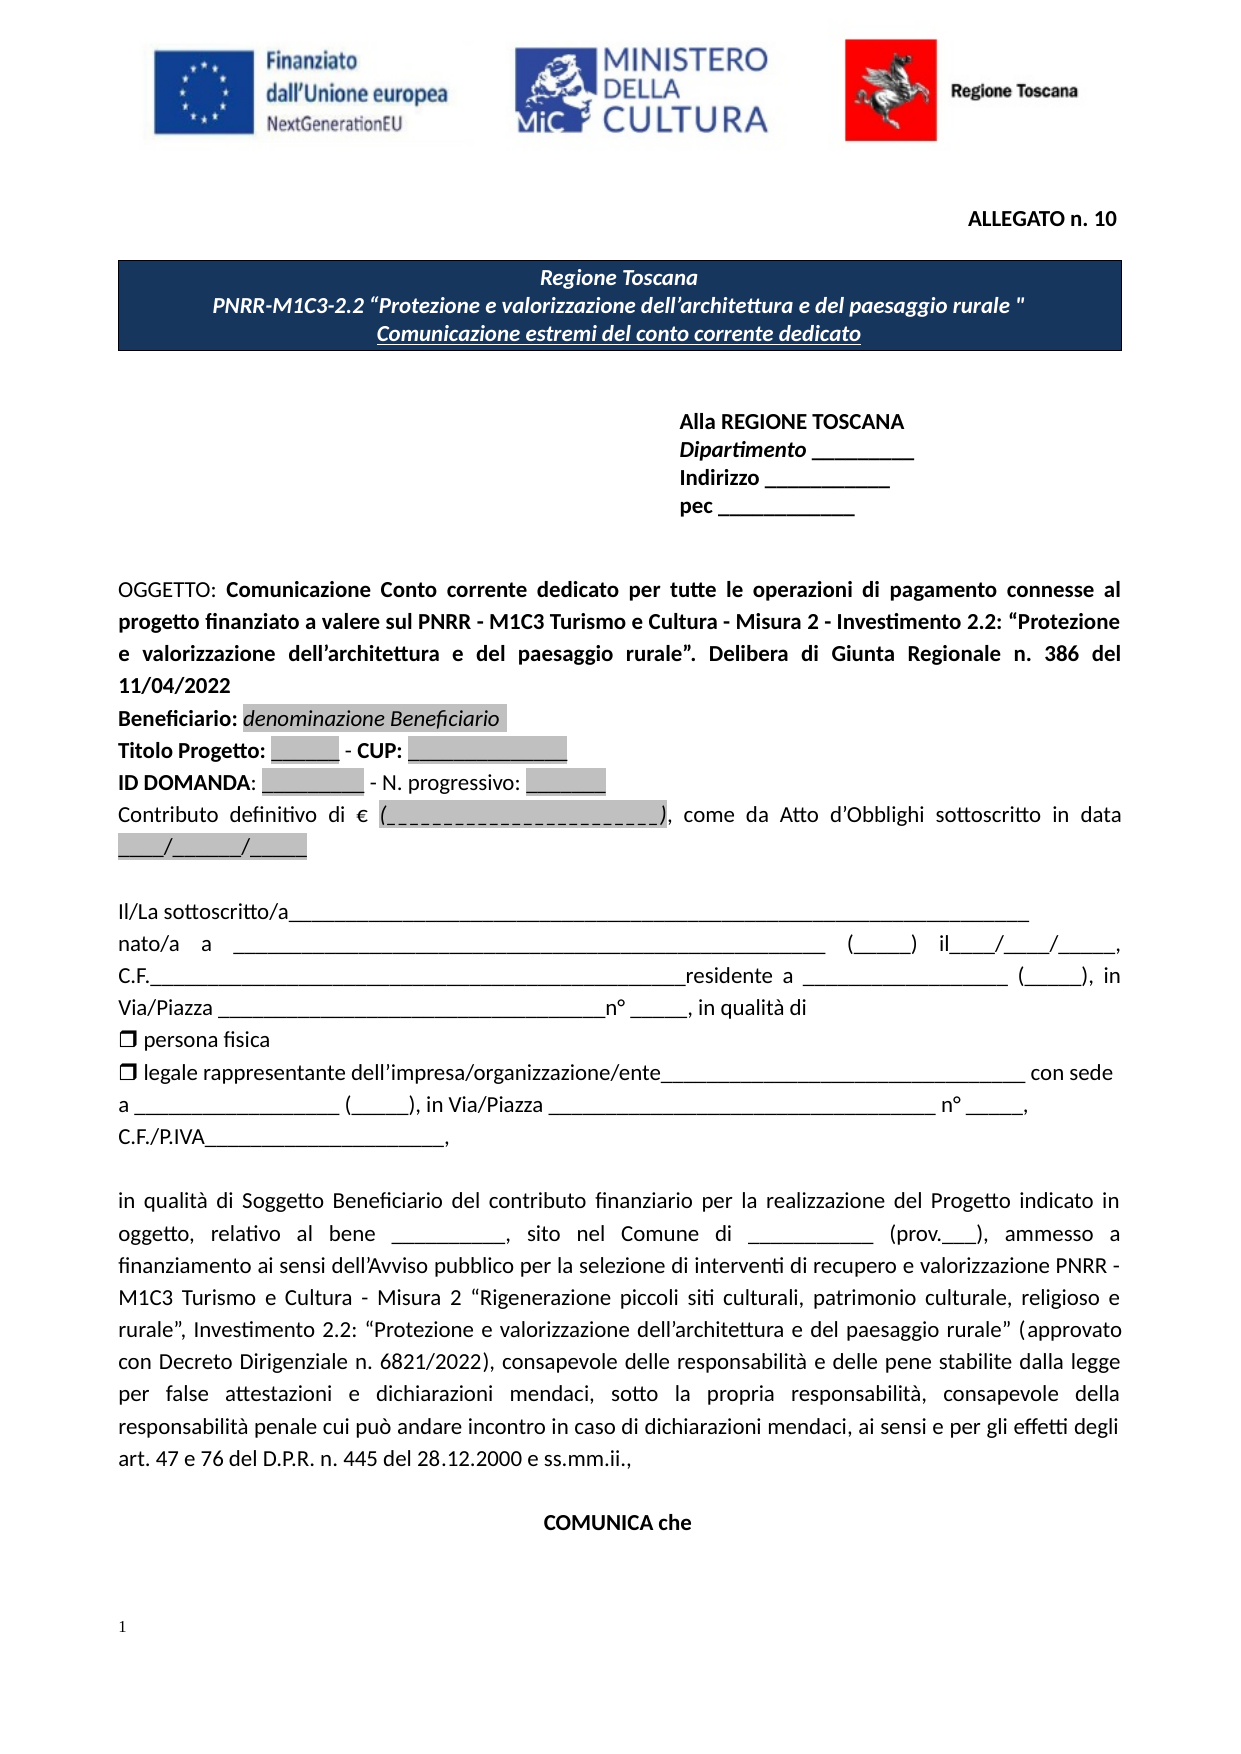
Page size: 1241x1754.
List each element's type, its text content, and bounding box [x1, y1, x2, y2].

text Beneficiario: denominazione Beneficiario [118, 704, 1122, 732]
text Titolo Progetto: ______ - CUP: ______________ [118, 736, 1122, 764]
text Alla REGIONE TOSCANA [605, 407, 1122, 435]
text nato/a a ____________________________________________________ (_____) il____/____/_____, C.F._______________________________________________residente a __________________ (_____), in Via/Piazza __________________________________n° _____, in qualità di [118, 929, 1122, 1021]
text pec ____________ [605, 491, 1122, 519]
text PNRR-M1C3-2.2 “Protezione e valorizzazione dell’architettura e del paesaggio rurale " [119, 288, 1121, 316]
text Indirizzo ___________ [605, 463, 1122, 491]
text Il/La sottoscritto/a_________________________________________________________________ [118, 897, 1122, 925]
text Comunicazione estremi del conto corrente dedicato [119, 316, 1121, 350]
text ALLEGATO n. 10 [118, 204, 1122, 232]
text ID DOMANDA: _________ - N. progressivo: _______ [118, 768, 1122, 796]
text COMUNICA che [118, 1508, 1122, 1536]
text OGGETTO: Comunicazione Conto corrente dedicato per tutte le operazioni di pagamento connesse al progetto finanziato a valere sul PNRR - M1C3 Turismo e Cultura - Misura 2 - Investimento 2.2: “Protezione e valorizzazione dell’architettura e del paesaggio rurale”. Delibera di Giunta Regionale n. 386 del 11/04/2022 [118, 575, 1122, 699]
text in qualità di Soggetto Beneficiario del contributo finanziario per la realizzazione del Progetto indicato in oggetto, relativo al bene __________, sito nel Comune di ___________ (prov.___), ammesso a finanziamento ai sensi dell’Avviso pubblico per la selezione di interventi di recupero e valorizzazione PNRR - M1C3 Turismo e Cultura - Misura 2 “Rigenerazione piccoli siti culturali, patrimonio culturale, religioso e rurale”, Investimento 2.2: “Protezione e valorizzazione dell’architettura e del paesaggio rurale” (approvato con Decreto Dirigenziale n. 6821/2022), consapevole delle responsabilità e delle pene stabilite dalla legge per false attestazioni e dichiarazioni mendaci, sotto la propria responsabilità, consapevole della responsabilità penale cui può andare incontro in caso di dichiarazioni mendaci, ai sensi e per gli effetti degli art. 47 e 76 del D.P.R. n. 445 del 28.12.2000 e ss.mm.ii., [118, 1186, 1122, 1472]
text Contributo definitivo di € (________________________), come da Atto d’Obblighi sottoscritto in data ____/______/_____ [118, 800, 1122, 860]
picture [118, 0, 1123, 175]
text  persona fisica [118, 1026, 1122, 1053]
text Regione Toscana [119, 261, 1121, 288]
text Dipartimento _________ [605, 435, 1122, 463]
text  legale rappresentante dell’impresa/organizzazione/ente________________________________ con sede a __________________ (_____), in Via/Piazza __________________________________ n° _____, C.F./P.IVA_____________________, [118, 1058, 1122, 1150]
